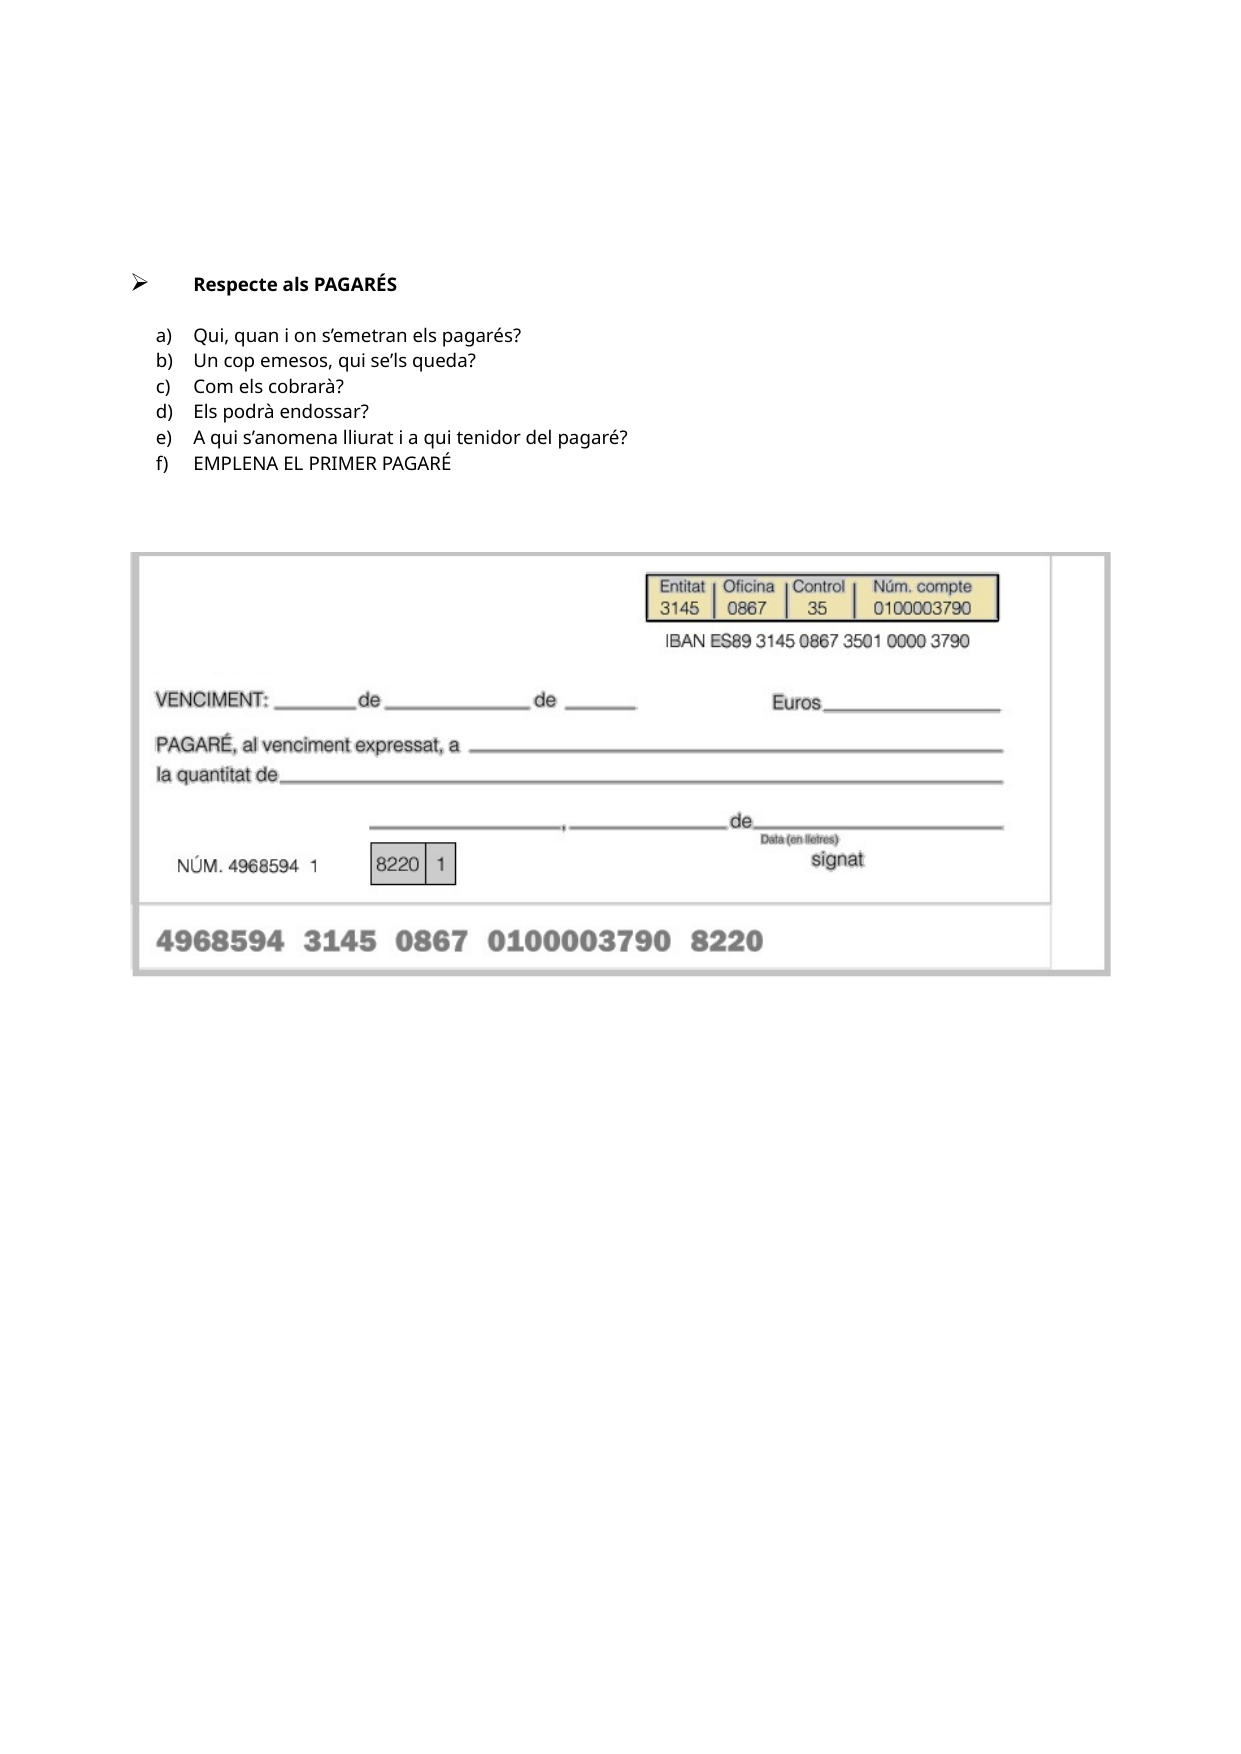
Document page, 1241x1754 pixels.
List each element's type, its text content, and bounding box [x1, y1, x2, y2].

list Els podrà endossar? [156, 399, 1122, 424]
list A qui s’anomena lliurat i a qui tenidor del pagaré? [156, 424, 1122, 450]
list Com els cobrarà? [156, 373, 1122, 399]
list EMPLENA EL PRIMER PAGARÉ [156, 450, 1122, 475]
list Un cop emesos, qui se’ls queda? [156, 348, 1122, 373]
picture [129, 552, 1111, 979]
list Respecte als PAGARÉS [130, 271, 1122, 297]
list Qui, quan i on s’emetran els pagarés? [156, 322, 1122, 348]
